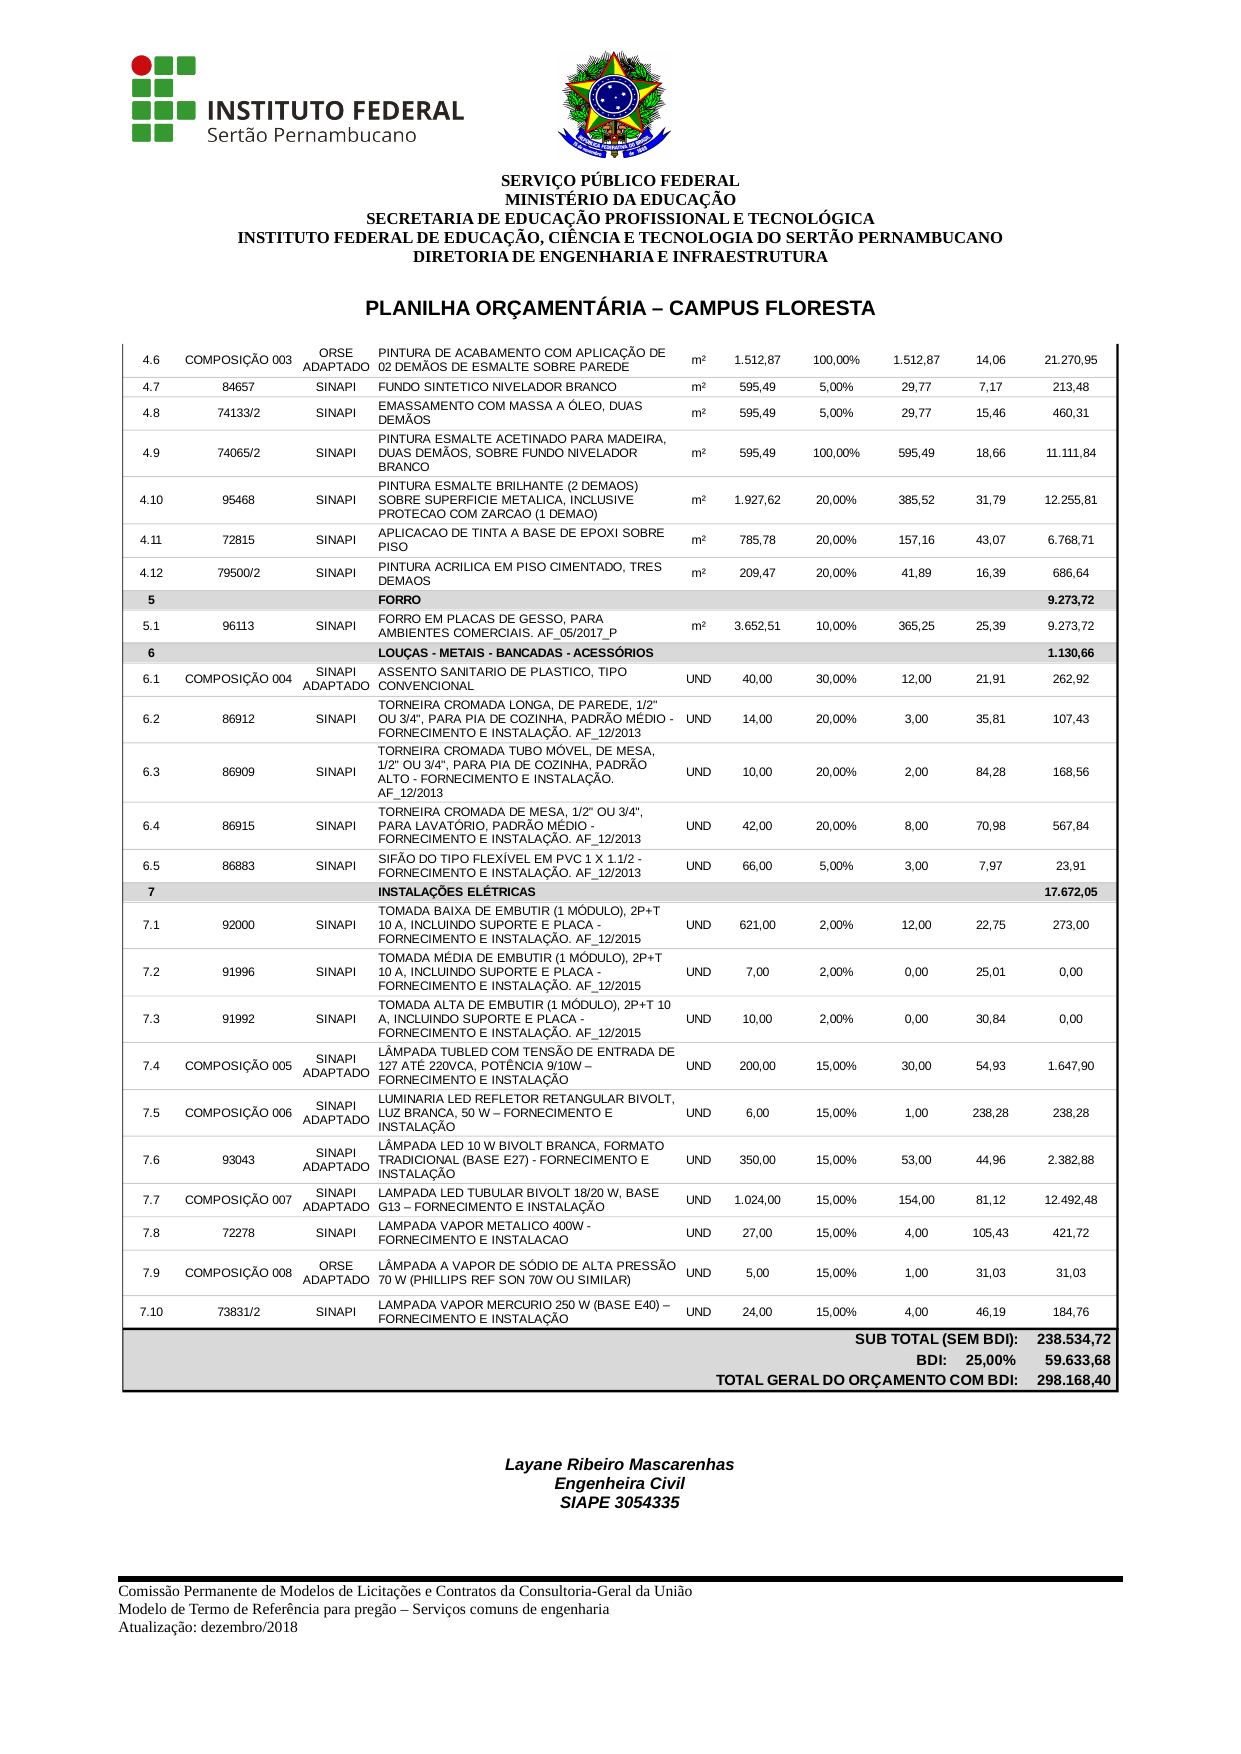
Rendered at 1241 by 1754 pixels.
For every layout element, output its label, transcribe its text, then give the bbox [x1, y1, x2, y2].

picture [131, 55, 464, 142]
text PLANILHA ORÇAMENTÁRIA – CAMPUS FLORESTA [118, 296, 1123, 320]
text Layane Ribeiro Mascarenhas [118, 1455, 1123, 1474]
text Engenheira Civil [118, 1474, 1123, 1493]
text SIAPE 3054335 [118, 1493, 1123, 1512]
